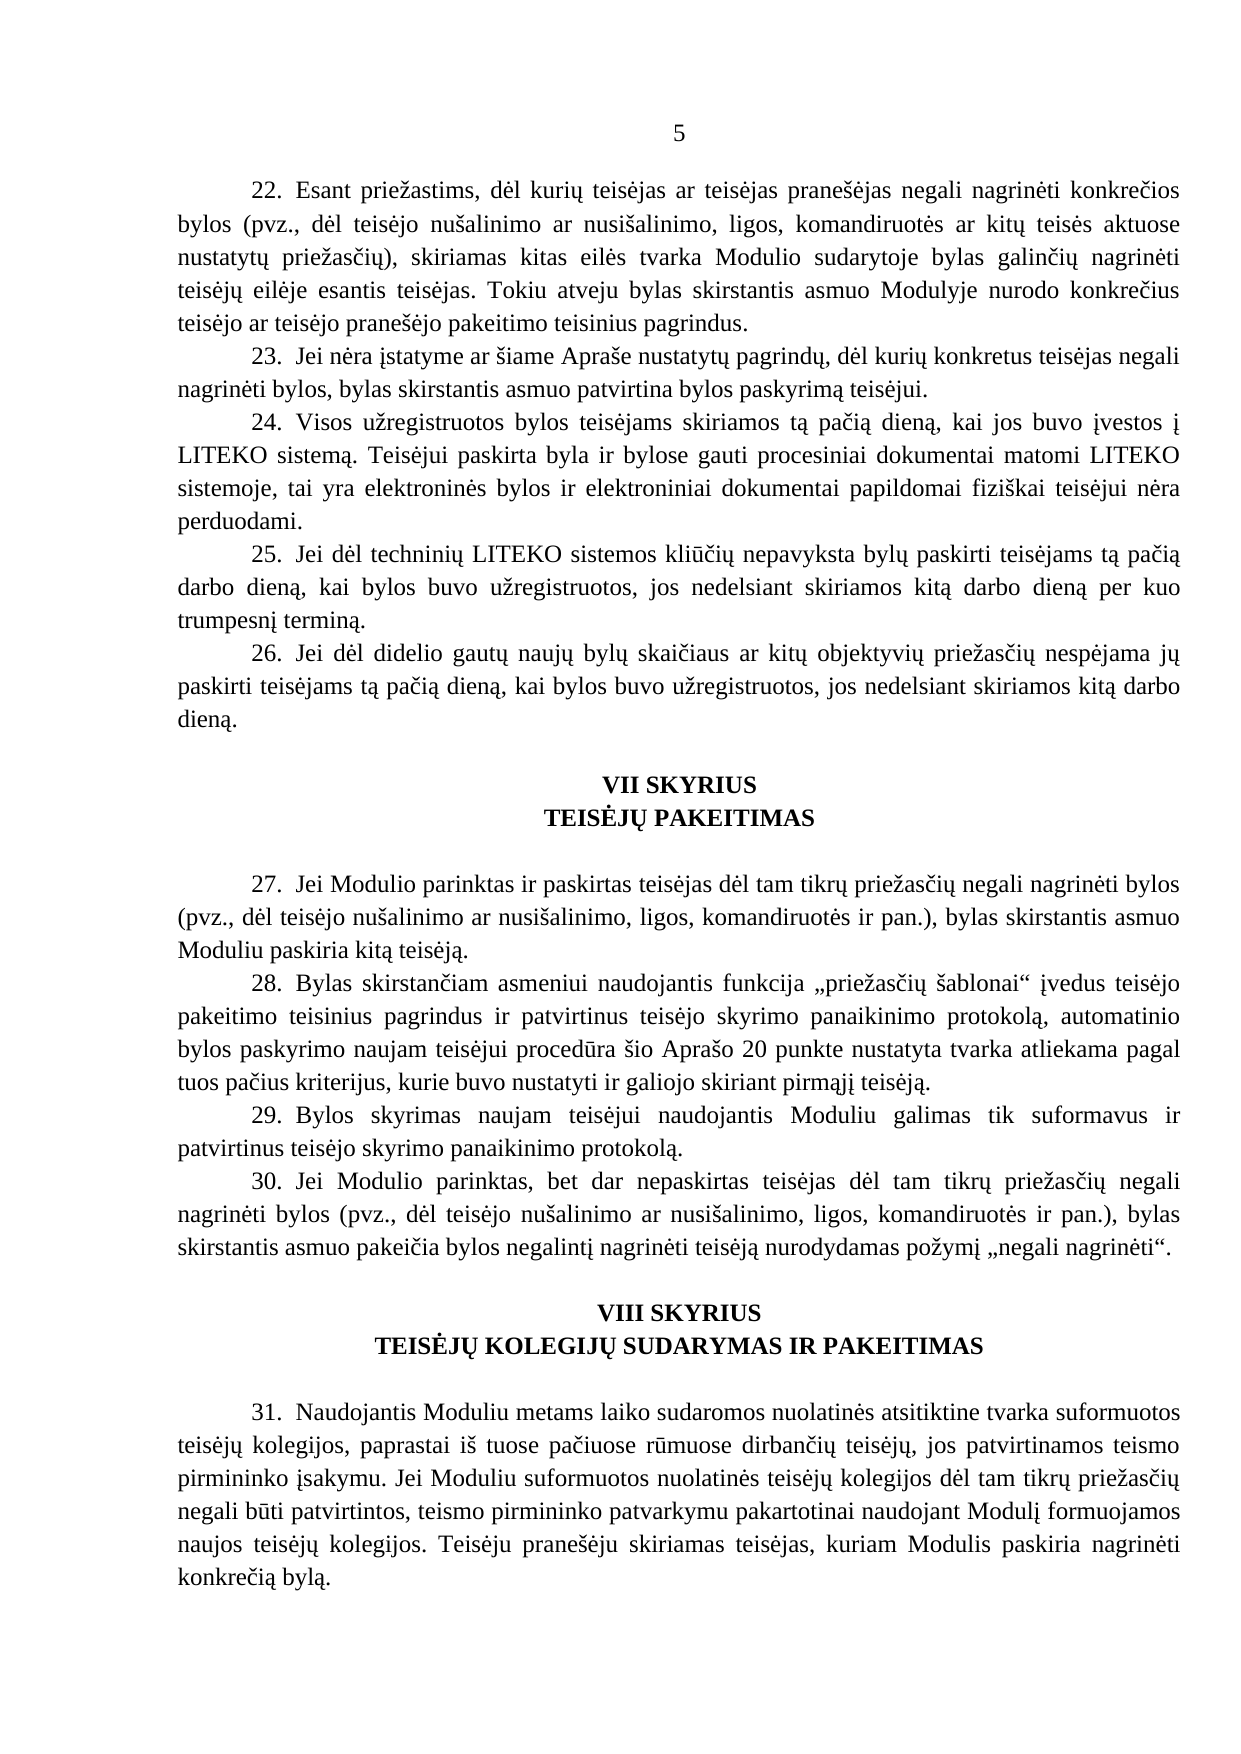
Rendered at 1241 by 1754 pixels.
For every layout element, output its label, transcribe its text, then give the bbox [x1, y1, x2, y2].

text 31. Naudojantis Moduliu metams laiko sudaromos nuolatinės atsitiktine tvarka suformuotos teisėjų kolegijos, paprastai iš tuose pačiuose rūmuose dirbančių teisėjų, jos patvirtinamos teismo pirmininko įsakymu. Jei Moduliu suformuotos nuolatinės teisėjų kolegijos dėl tam tikrų priežasčių negali būti patvirtintos, teismo pirmininko patvarkymu pakartotinai naudojant Modulį formuojamos naujos teisėjų kolegijos. Teisėju pranešėju skiriamas teisėjas, kuriam Modulis paskiria nagrinėti konkrečią bylą. [177, 1397, 1181, 1591]
text 24. Visos užregistruotos bylos teisėjams skiriamos tą pačią dieną, kai jos buvo įvestos į LITEKO sistemą. Teisėjui paskirta byla ir bylose gauti procesiniai dokumentai matomi LITEKO sistemoje, tai yra elektroninės bylos ir elektroniniai dokumentai papildomai fiziškai teisėjui nėra perduodami. [177, 407, 1181, 534]
text TEISĖJŲ KOLEGIJŲ SUDARYMAS IR PAKEITIMAS [177, 1331, 1181, 1360]
text 22. Esant priežastims, dėl kurių teisėjas ar teisėjas pranešėjas negali nagrinėti konkrečios bylos (pvz., dėl teisėjo nušalinimo ar nusišalinimo, ligos, komandiruotės ar kitų teisės aktuose nustatytų priežasčių), skiriamas kitas eilės tvarka Modulio sudarytoje bylas galinčių nagrinėti teisėjų eilėje esantis teisėjas. Tokiu atveju bylas skirstantis asmuo Modulyje nurodo konkrečius teisėjo ar teisėjo pranešėjo pakeitimo teisinius pagrindus. [177, 176, 1181, 336]
text 29. Bylos skyrimas naujam teisėjui naudojantis Moduliu galimas tik suformavus ir patvirtinus teisėjo skyrimo panaikinimo protokolą. [177, 1100, 1181, 1162]
text 30. Jei Modulio parinktas, bet dar nepaskirtas teisėjas dėl tam tikrų priežasčių negali nagrinėti bylos (pvz., dėl teisėjo nušalinimo ar nusišalinimo, ligos, komandiruotės ir pan.), bylas skirstantis asmuo pakeičia bylos negalintį nagrinėti teisėją nurodydamas požymį „negali nagrinėti“. [177, 1166, 1181, 1261]
text TEISĖJŲ PAKEITIMAS [177, 803, 1181, 832]
text 26. Jei dėl didelio gautų naujų bylų skaičiaus ar kitų objektyvių priežasčių nespėjama jų paskirti teisėjams tą pačią dieną, kai bylos buvo užregistruotos, jos nedelsiant skiriamos kitą darbo dieną. [177, 638, 1181, 733]
text 23. Jei nėra įstatyme ar šiame Apraše nustatytų pagrindų, dėl kurių konkretus teisėjas negali nagrinėti bylos, bylas skirstantis asmuo patvirtina bylos paskyrimą teisėjui. [177, 341, 1181, 402]
text VII SKYRIUS [177, 770, 1181, 799]
text 25. Jei dėl techninių LITEKO sistemos kliūčių nepavyksta bylų paskirti teisėjams tą pačią darbo dieną, kai bylos buvo užregistruotos, jos nedelsiant skiriamos kitą darbo dieną per kuo trumpesnį terminą. [177, 539, 1181, 634]
text VIII SKYRIUS [177, 1298, 1181, 1327]
text 28. Bylas skirstančiam asmeniui naudojantis funkcija „priežasčių šablonai“ įvedus teisėjo pakeitimo teisinius pagrindus ir patvirtinus teisėjo skyrimo panaikinimo protokolą, automatinio bylos paskyrimo naujam teisėjui procedūra šio Aprašo 20 punkte nustatyta tvarka atliekama pagal tuos pačius kriterijus, kurie buvo nustatyti ir galiojo skiriant pirmąjį teisėją. [177, 968, 1181, 1096]
text 27. Jei Modulio parinktas ir paskirtas teisėjas dėl tam tikrų priežasčių negali nagrinėti bylos (pvz., dėl teisėjo nušalinimo ar nusišalinimo, ligos, komandiruotės ir pan.), bylas skirstantis asmuo Moduliu paskiria kitą teisėją. [177, 869, 1181, 964]
